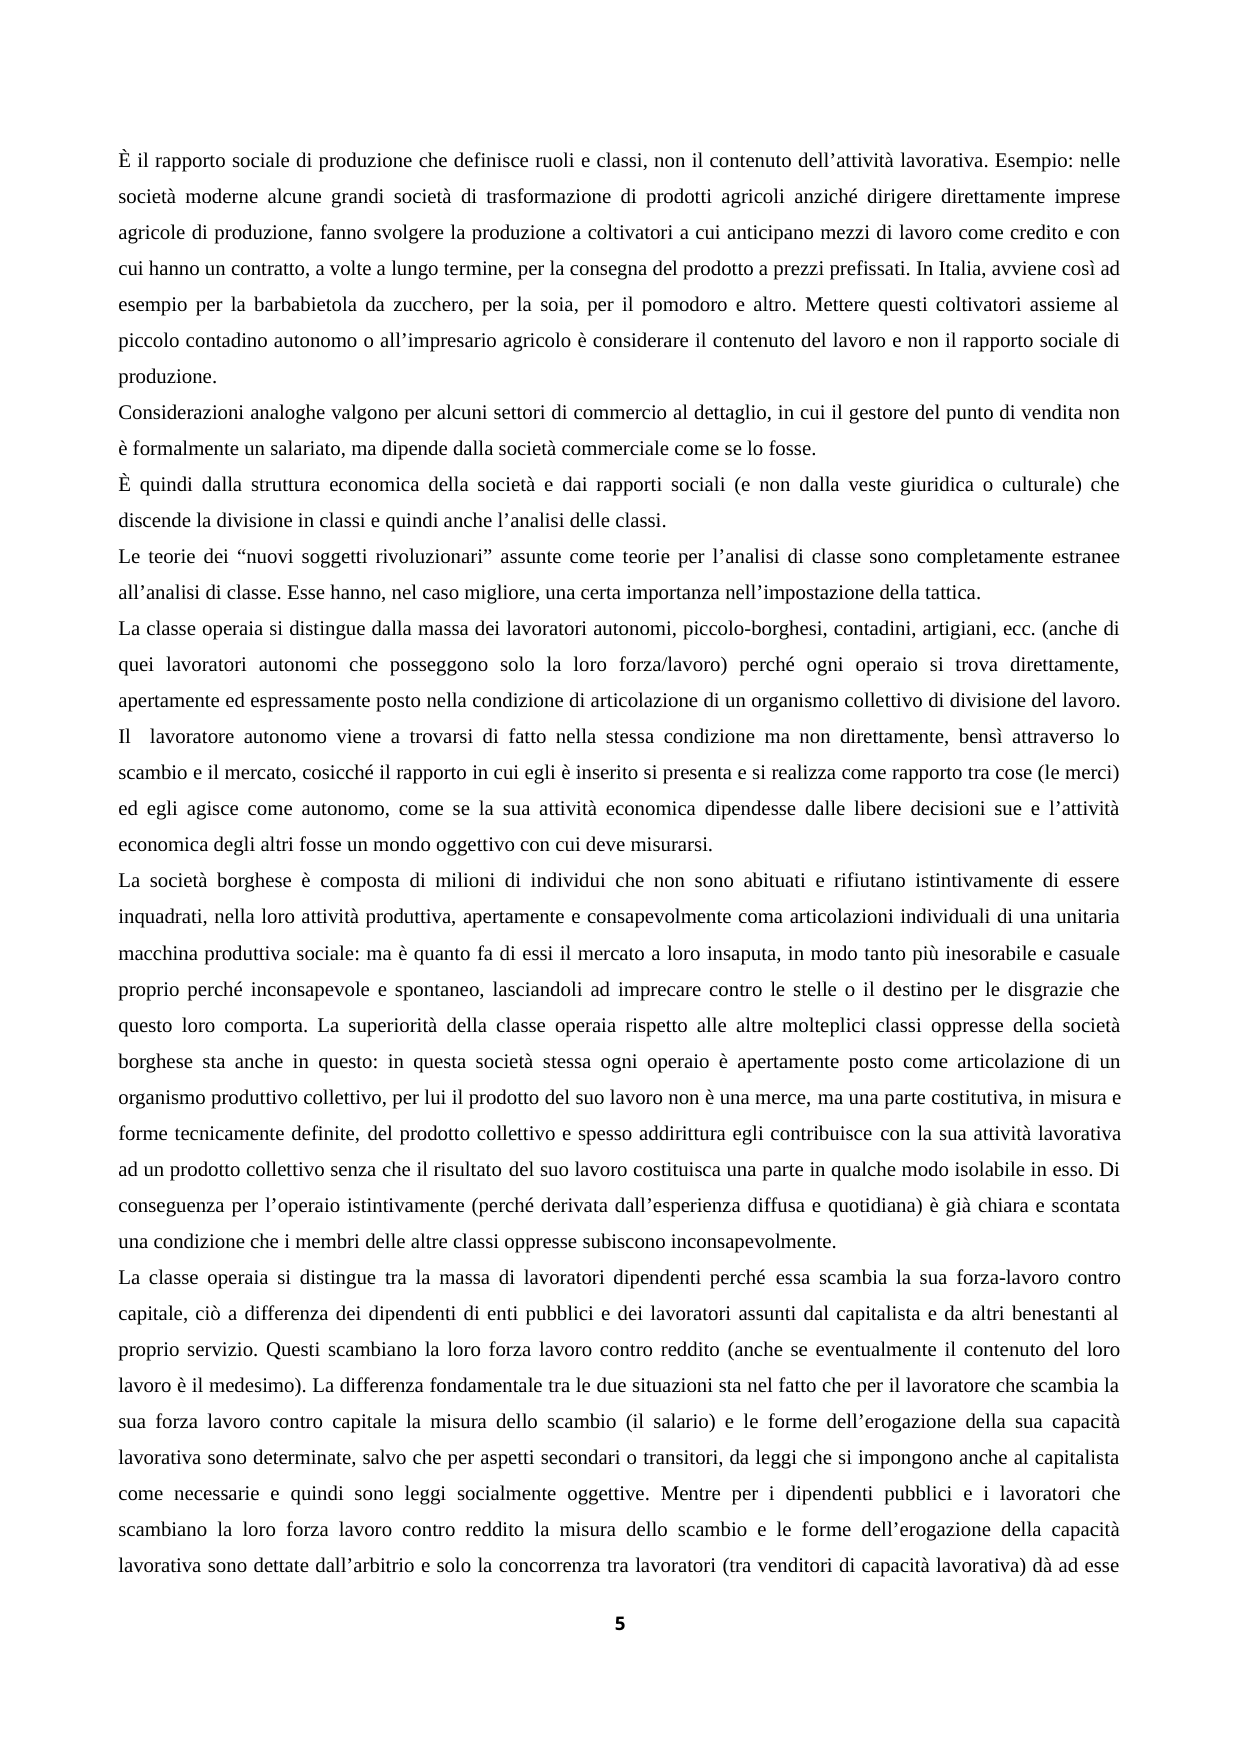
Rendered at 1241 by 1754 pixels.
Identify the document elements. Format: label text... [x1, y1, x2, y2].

text È quindi dalla struttura economica della società e dai rapporti sociali (e non dalla veste giuridica o culturale) che discende la divisione in classi e quindi anche l’analisi delle classi. [118, 472, 1122, 532]
text Le teorie dei “nuovi soggetti rivoluzionari” assunte come teorie per l’analisi di classe sono completamente estranee all’analisi di classe. Esse hanno, nel caso migliore, una certa importanza nell’impostazione della tattica. [118, 544, 1122, 604]
text La società borghese è composta di milioni di individui che non sono abituati e rifiutano istintivamente di essere inquadrati, nella loro attività produttiva, apertamente e consapevolmente coma articolazioni individuali di una unitaria macchina produttiva sociale: ma è quanto fa di essi il mercato a loro insaputa, in modo tanto più inesorabile e casuale proprio perché inconsapevole e spontaneo, lasciandoli ad imprecare contro le stelle o il destino per le disgrazie che questo loro comporta. La superiorità della classe operaia rispetto alle altre molteplici classi oppresse della società borghese sta anche in questo: in questa società stessa ogni operaio è apertamente posto come articolazione di un organismo produttivo collettivo, per lui il prodotto del suo lavoro non è una merce, ma una parte costitutiva, in misura e forme tecnicamente definite, del prodotto collettivo e spesso addirittura egli contribuisce con la sua attività lavorativa ad un prodotto collettivo senza che il risultato del suo lavoro costituisca una parte in qualche modo isolabile in esso. Di conseguenza per l’operaio istintivamente (perché derivata dall’esperienza diffusa e quotidiana) è già chiara e scontata una condizione che i membri delle altre classi oppresse subiscono inconsapevolmente. [118, 868, 1122, 1253]
text Considerazioni analoghe valgono per alcuni settori di commercio al dettaglio, in cui il gestore del punto di vendita non è formalmente un salariato, ma dipende dalla società commerciale come se lo fosse. [118, 400, 1122, 460]
text La classe operaia si distingue tra la massa di lavoratori dipendenti perché essa scambia la sua forza-lavoro contro capitale, ciò a differenza dei dipendenti di enti pubblici e dei lavoratori assunti dal capitalista e da altri benestanti al proprio servizio. Questi scambiano la loro forza lavoro contro reddito (anche se eventualmente il contenuto del loro lavoro è il medesimo). La differenza fondamentale tra le due situazioni sta nel fatto che per il lavoratore che scambia la sua forza lavoro contro capitale la misura dello scambio (il salario) e le forme dell’erogazione della sua capacità lavorativa sono determinate, salvo che per aspetti secondari o transitori, da leggi che si impongono anche al capitalista come necessarie e quindi sono leggi socialmente oggettive. Mentre per i dipendenti pubblici e i lavoratori che scambiano la loro forza lavoro contro reddito la misura dello scambio e le forme dell’erogazione della capacità lavorativa sono dettate dall’arbitrio e solo la concorrenza tra lavoratori (tra venditori di capacità lavorativa) dà ad esse [118, 1265, 1122, 1577]
text È il rapporto sociale di produzione che definisce ruoli e classi, non il contenuto dell’attività lavorativa. Esempio: nelle società moderne alcune grandi società di trasformazione di prodotti agricoli anziché dirigere direttamente imprese agricole di produzione, fanno svolgere la produzione a coltivatori a cui anticipano mezzi di lavoro come credito e con cui hanno un contratto, a volte a lungo termine, per la consegna del prodotto a prezzi prefissati. In Italia, avviene così ad esempio per la barbabietola da zucchero, per la soia, per il pomodoro e altro. Mettere questi coltivatori assieme al piccolo contadino autonomo o all’impresario agricolo è considerare il contenuto del lavoro e non il rapporto sociale di produzione. [118, 148, 1122, 388]
text La classe operaia si distingue dalla massa dei lavoratori autonomi, piccolo-borghesi, contadini, artigiani, ecc. (anche di quei lavoratori autonomi che posseggono solo la loro forza/lavoro) perché ogni operaio si trova direttamente, apertamente ed espressamente posto nella condizione di articolazione di un organismo collettivo di divisione del lavoro. Il lavoratore autonomo viene a trovarsi di fatto nella stessa condizione ma non direttamente, bensì attraverso lo scambio e il mercato, cosicché il rapporto in cui egli è inserito si presenta e si realizza come rapporto tra cose (le merci) ed egli agisce come autonomo, come se la sua attività economica dipendesse dalle libere decisioni sue e l’attività economica degli altri fosse un mondo oggettivo con cui deve misurarsi. [118, 616, 1122, 856]
